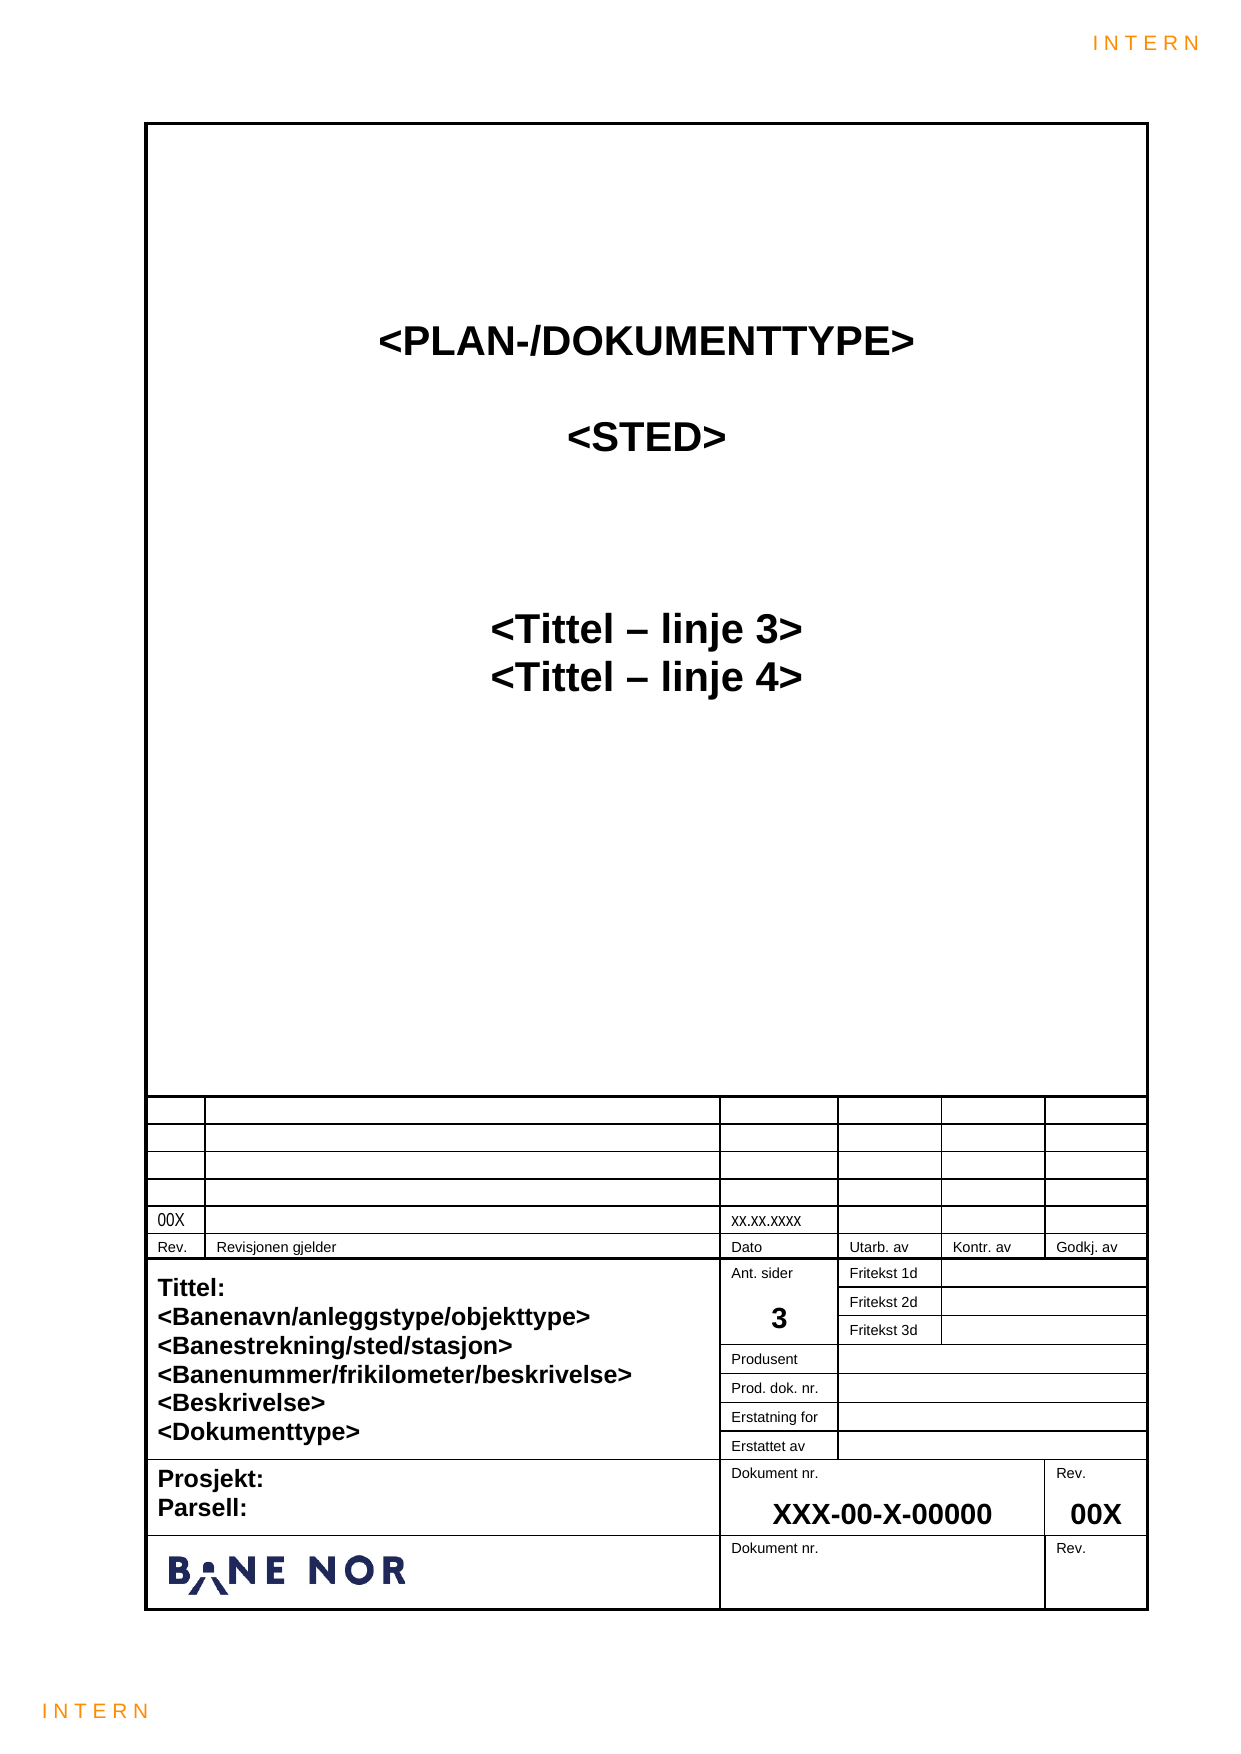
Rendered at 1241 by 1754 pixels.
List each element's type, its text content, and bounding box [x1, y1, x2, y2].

table_cell [721, 1098, 837, 1123]
table_cell Dokument nr. [721, 1536, 1044, 1559]
table_cell ­­­ [839, 1207, 941, 1232]
table_cell xxx-00-X-00000 [721, 1483, 1044, 1535]
table_cell [839, 1345, 1146, 1372]
table_cell Dato [721, 1234, 837, 1257]
table_cell [839, 1403, 1146, 1430]
table_cell Kontr. av [942, 1234, 1044, 1257]
table_header <plan-/DOKUMENTTYPE> <sted> <Tittel – linje 3> <Tittel – linje 4> [148, 125, 1146, 1094]
table_cell Produsent [721, 1345, 837, 1372]
table_cell [721, 1125, 837, 1151]
table_cell [206, 1098, 719, 1123]
table_cell [721, 1559, 1044, 1608]
table_cell [839, 1152, 941, 1178]
table_cell [942, 1152, 1044, 1178]
table_cell [1046, 1180, 1146, 1205]
table_cell [1046, 1152, 1146, 1178]
table_cell Ant. sider [721, 1260, 837, 1286]
table_cell [1046, 1098, 1146, 1123]
table_cell Prod. dok. nr. [721, 1374, 837, 1401]
table_cell Utarb. av [839, 1234, 941, 1257]
table_cell Godkj. av [1046, 1234, 1146, 1257]
table_cell [942, 1180, 1044, 1205]
table_cell [1046, 1207, 1146, 1232]
table_cell [942, 1125, 1044, 1151]
table_cell Fritekst 1d [839, 1260, 941, 1286]
table_cell [942, 1260, 1146, 1286]
table_cell [206, 1152, 719, 1178]
table_cell Fritekst 2d [839, 1288, 941, 1315]
table_cell Prosjekt: Parsell: [148, 1460, 719, 1535]
table_cell [148, 1180, 204, 1205]
table_cell Rev. [1045, 1460, 1146, 1483]
table_cell 00X [148, 1207, 204, 1232]
table_cell Erstattet av [721, 1432, 837, 1459]
table_cell [942, 1098, 1044, 1123]
table_cell [839, 1098, 941, 1123]
table_cell [148, 1125, 204, 1151]
table_cell [721, 1152, 837, 1178]
table_cell [942, 1207, 1044, 1232]
table_cell [942, 1316, 1146, 1344]
table_cell [148, 1098, 204, 1123]
table_cell Revisjonen gjelder [206, 1234, 719, 1257]
table_cell Rev. [1046, 1536, 1146, 1559]
table_cell [839, 1180, 941, 1205]
table_cell [839, 1374, 1146, 1401]
table_cell [206, 1180, 719, 1205]
table_cell [942, 1288, 1146, 1315]
table_cell [206, 1125, 719, 1151]
table_cell 3 [721, 1286, 837, 1344]
table_cell xx.xx.xxxx [721, 1207, 837, 1232]
table_cell [148, 1152, 204, 1178]
table_cell Erstatning for [721, 1403, 837, 1430]
table_cell Dokument nr. [721, 1460, 1044, 1483]
table_cell [148, 1536, 719, 1608]
table_cell Tittel: <Banenavn/anleggstype/objekttype> <Banestrekning/sted/stasjon> <Banenummer/frikilometer/beskrivelse> <Beskrivelse> <Dokumenttype> [148, 1260, 719, 1459]
table_cell [1046, 1559, 1146, 1608]
table_cell Rev. [148, 1234, 204, 1257]
table_cell [839, 1125, 941, 1151]
table_cell [1046, 1125, 1146, 1151]
table_cell 00x [1045, 1483, 1146, 1535]
table_cell [206, 1207, 719, 1232]
table_cell Fritekst 3d [839, 1316, 941, 1344]
table_cell [839, 1432, 1146, 1459]
table_cell [721, 1180, 837, 1205]
